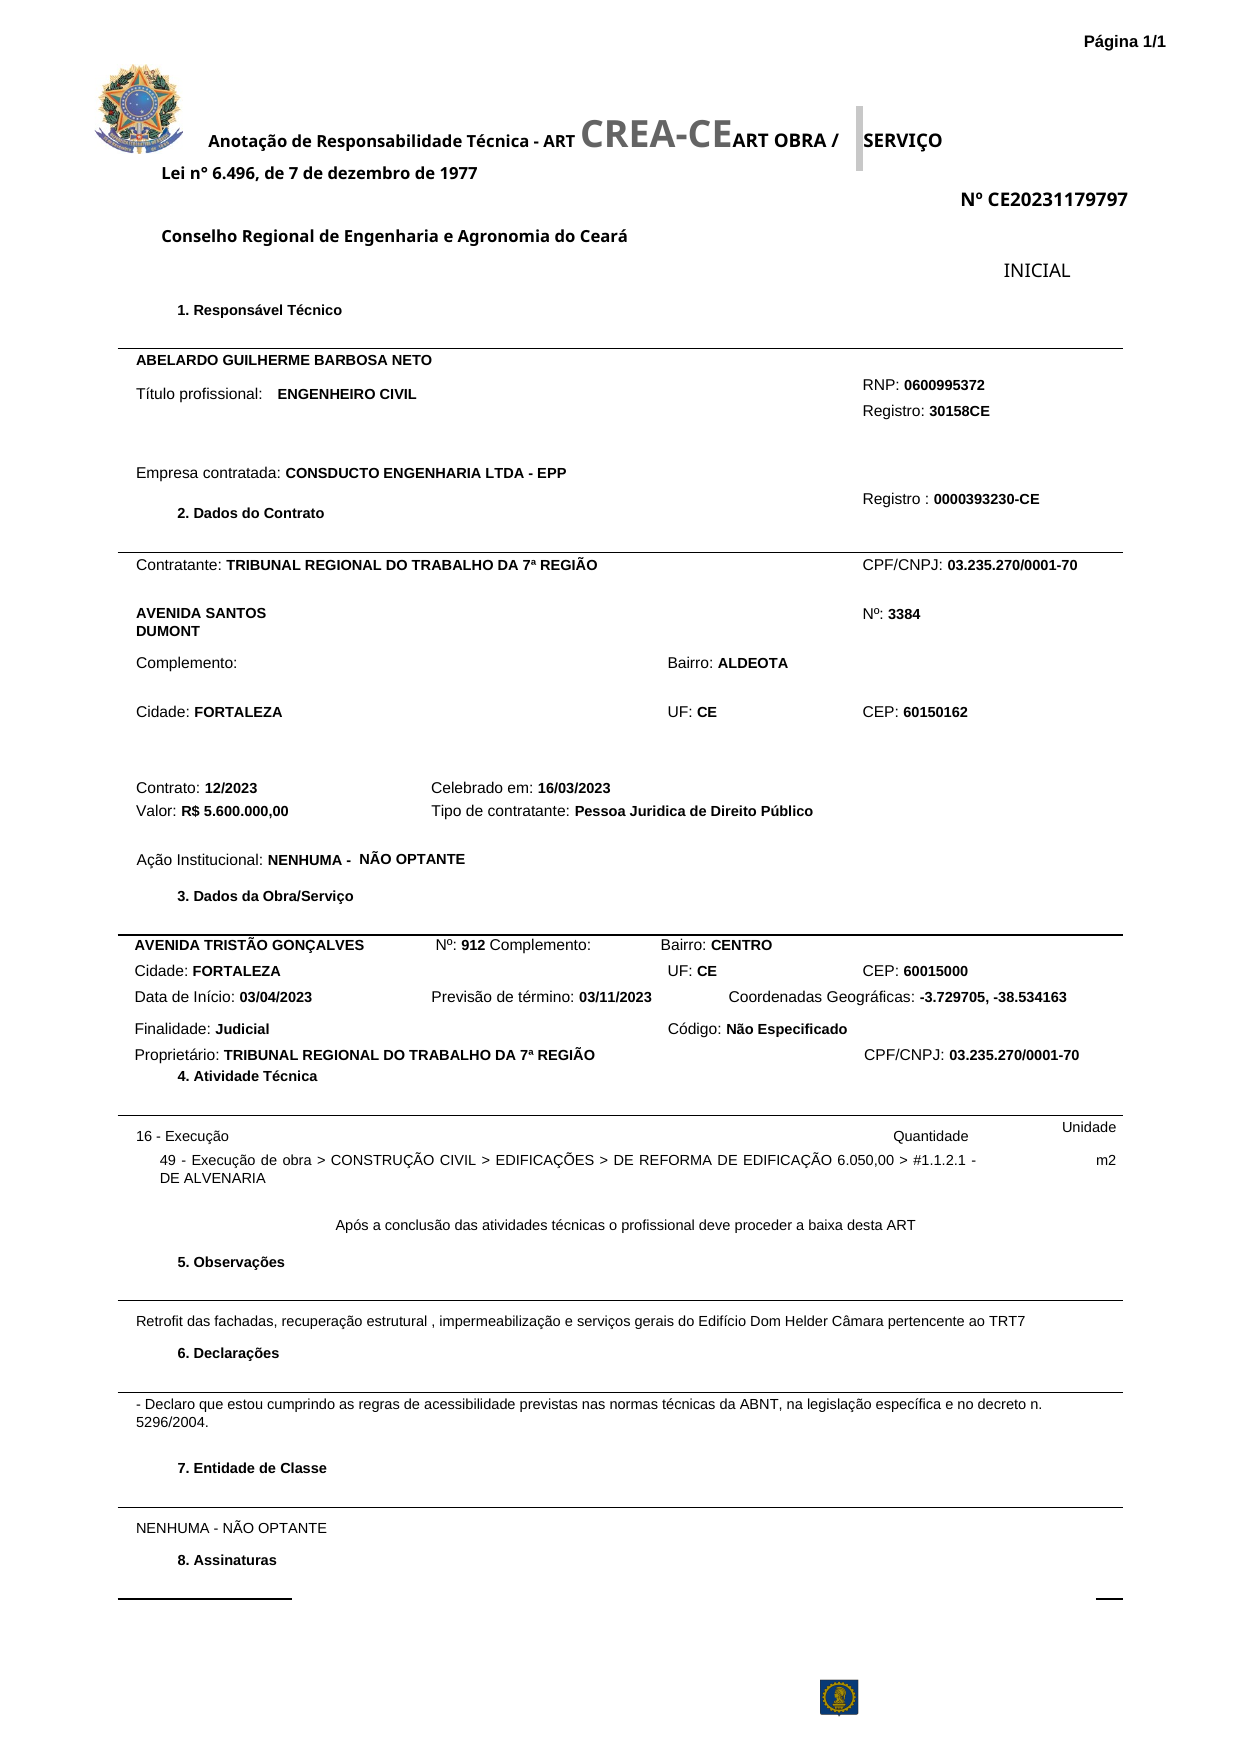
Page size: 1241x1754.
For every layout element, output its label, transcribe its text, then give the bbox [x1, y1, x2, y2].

table_cell Complemento: [118, 651, 336, 701]
table_cell UF: CE [667, 701, 862, 750]
table_cell [118, 1341, 171, 1391]
text Nº CE20231179797 [856, 186, 1128, 212]
table_cell [292, 1341, 1096, 1391]
text Conselho Regional de Engenharia e Agronomia do Ceará [161, 225, 1166, 248]
table_cell [1096, 1393, 1123, 1507]
table_cell [667, 553, 862, 602]
table_cell [118, 1456, 171, 1507]
table_cell [862, 651, 1123, 701]
table_cell Empresa contratada: CONSDUCTO ENGENHARIA LTDA - EPP [118, 445, 667, 501]
text Página 1/1 [136, 31, 1166, 51]
table_cell [862, 799, 1123, 848]
table_cell Registro : 0000393230-CE [862, 445, 1123, 551]
table_cell [118, 1548, 171, 1598]
table_cell [118, 883, 171, 934]
table_cell ABELARDO GUILHERME BARBOSA NETO Título profissional: ENGENHEIRO CIVIL [118, 349, 667, 445]
table_header 4. Atividade Técnica [171, 1065, 334, 1114]
table_cell [366, 651, 667, 701]
table_cell [336, 799, 366, 848]
table_cell Unidade [1062, 1116, 1123, 1149]
table_cell [292, 1249, 1096, 1300]
table_cell [862, 848, 1123, 934]
table_header [118, 1065, 171, 1114]
table_cell Cidade: FORTALEZA [118, 701, 336, 750]
table_cell 3. Dados da Obra/Serviço [171, 883, 366, 934]
table_header 1. Responsável Técnico [171, 299, 354, 348]
table_cell [862, 750, 1123, 799]
table_cell NENHUMA - NÃO OPTANTE [118, 1508, 1096, 1548]
table_cell CPF/CNPJ: 03.235.270/0001-70 [862, 553, 1123, 602]
table_cell Contrato: 12/2023 [118, 750, 336, 799]
table_cell AVENIDA SANTOS DUMONT [118, 602, 336, 651]
table_cell [336, 701, 366, 750]
table_cell NÃO OPTANTE [366, 848, 862, 934]
table_cell 49 - Execução de obra > CONSTRUÇÃO CIVIL > EDIFICAÇÕES > DE REFORMA DE EDIFICAÇÃO 6.050,00 > #1.1.2.1 - DE ALVENARIA Após a conclusão das atividades técnicas o profissional deve proceder a baixa desta ART [118, 1149, 1096, 1249]
text AVENIDA TRISTÃO GONÇALVES Nº: 912 Complemento: Bairro: CENTRO [134, 936, 1018, 954]
table_cell CEP: 60150162 [862, 701, 1123, 750]
table_cell 8. Assinaturas [171, 1548, 292, 1598]
table_cell [667, 750, 862, 799]
table_cell Nº: 3384 [862, 602, 1123, 651]
table_cell [667, 349, 862, 445]
table_cell Celebrado em: 16/03/2023 [366, 750, 667, 799]
table_cell RNP: 0600995372 Registro: 30158CE [862, 349, 1123, 445]
text Finalidade: Judicial Código: Não Especificado [134, 1020, 1166, 1038]
table_cell [336, 750, 366, 799]
text Data de Início: 03/04/2023 Previsão de término: 03/11/2023 Coordenadas Geográficas: -3.729705, -38.534163 [134, 988, 1166, 1006]
table_cell 2. Dados do Contrato [171, 501, 336, 551]
text SERVIÇO [863, 107, 1166, 158]
table_cell [667, 602, 862, 651]
table_cell Retrofit das fachadas, recuperação estrutural , impermeabilização e serviços gerais do Edifício Dom Helder Câmara pertencente ao TRT7 [118, 1301, 1096, 1341]
table_cell - Declaro que estou cumprindo as regras de acessibilidade previstas nas normas técnicas da ABNT, na legislação específica e no decreto n. 5296/2004. [118, 1393, 1096, 1456]
table_cell [366, 602, 667, 651]
table_cell [292, 1548, 1096, 1598]
table_cell [118, 1249, 171, 1300]
table_cell Valor: R$ 5.600.000,00 [118, 799, 336, 848]
table_header [862, 299, 1123, 348]
table_header [334, 1065, 1062, 1114]
table_cell 6. Declarações [171, 1341, 292, 1391]
table_cell [1096, 1301, 1123, 1391]
table_cell [1096, 1508, 1123, 1598]
table_cell 16 - Execução Quantidade [118, 1116, 1062, 1149]
table_cell 7. Entidade de Classe [171, 1456, 334, 1507]
text INICIAL [136, 257, 1071, 283]
table_cell [336, 651, 366, 701]
table_cell Tipo de contratante: Pessoa Juridica de Direito Público [366, 799, 862, 848]
table_cell [336, 602, 366, 651]
text Proprietário: TRIBUNAL REGIONAL DO TRABALHO DA 7ª REGIÃO CPF/CNPJ: 03.235.270/0001-70 [134, 1046, 1166, 1064]
table_cell [667, 445, 862, 551]
text Lei n° 6.496, de 7 de dezembro de 1977 [161, 162, 863, 184]
table_cell 5. Observações [171, 1249, 292, 1300]
table_cell [366, 701, 667, 750]
table_cell m2 [1096, 1149, 1123, 1300]
table_cell [334, 1456, 1096, 1507]
table_cell [118, 501, 171, 551]
table_cell [336, 501, 667, 551]
table_header [354, 299, 667, 348]
text Cidade: FORTALEZA UF: CE CEP: 60015000 [134, 962, 1166, 980]
table_header [667, 299, 862, 348]
table_cell Contratante: TRIBUNAL REGIONAL DO TRABALHO DA 7ª REGIÃO [118, 553, 667, 602]
table_header [1062, 1065, 1123, 1114]
table_cell Bairro: ALDEOTA [667, 651, 862, 701]
table_cell Ação Institucional: NENHUMA - [118, 848, 366, 883]
text Anotação de Responsabilidade Técnica - ART CREA-CEART OBRA / [161, 107, 856, 158]
table_header [118, 299, 171, 348]
